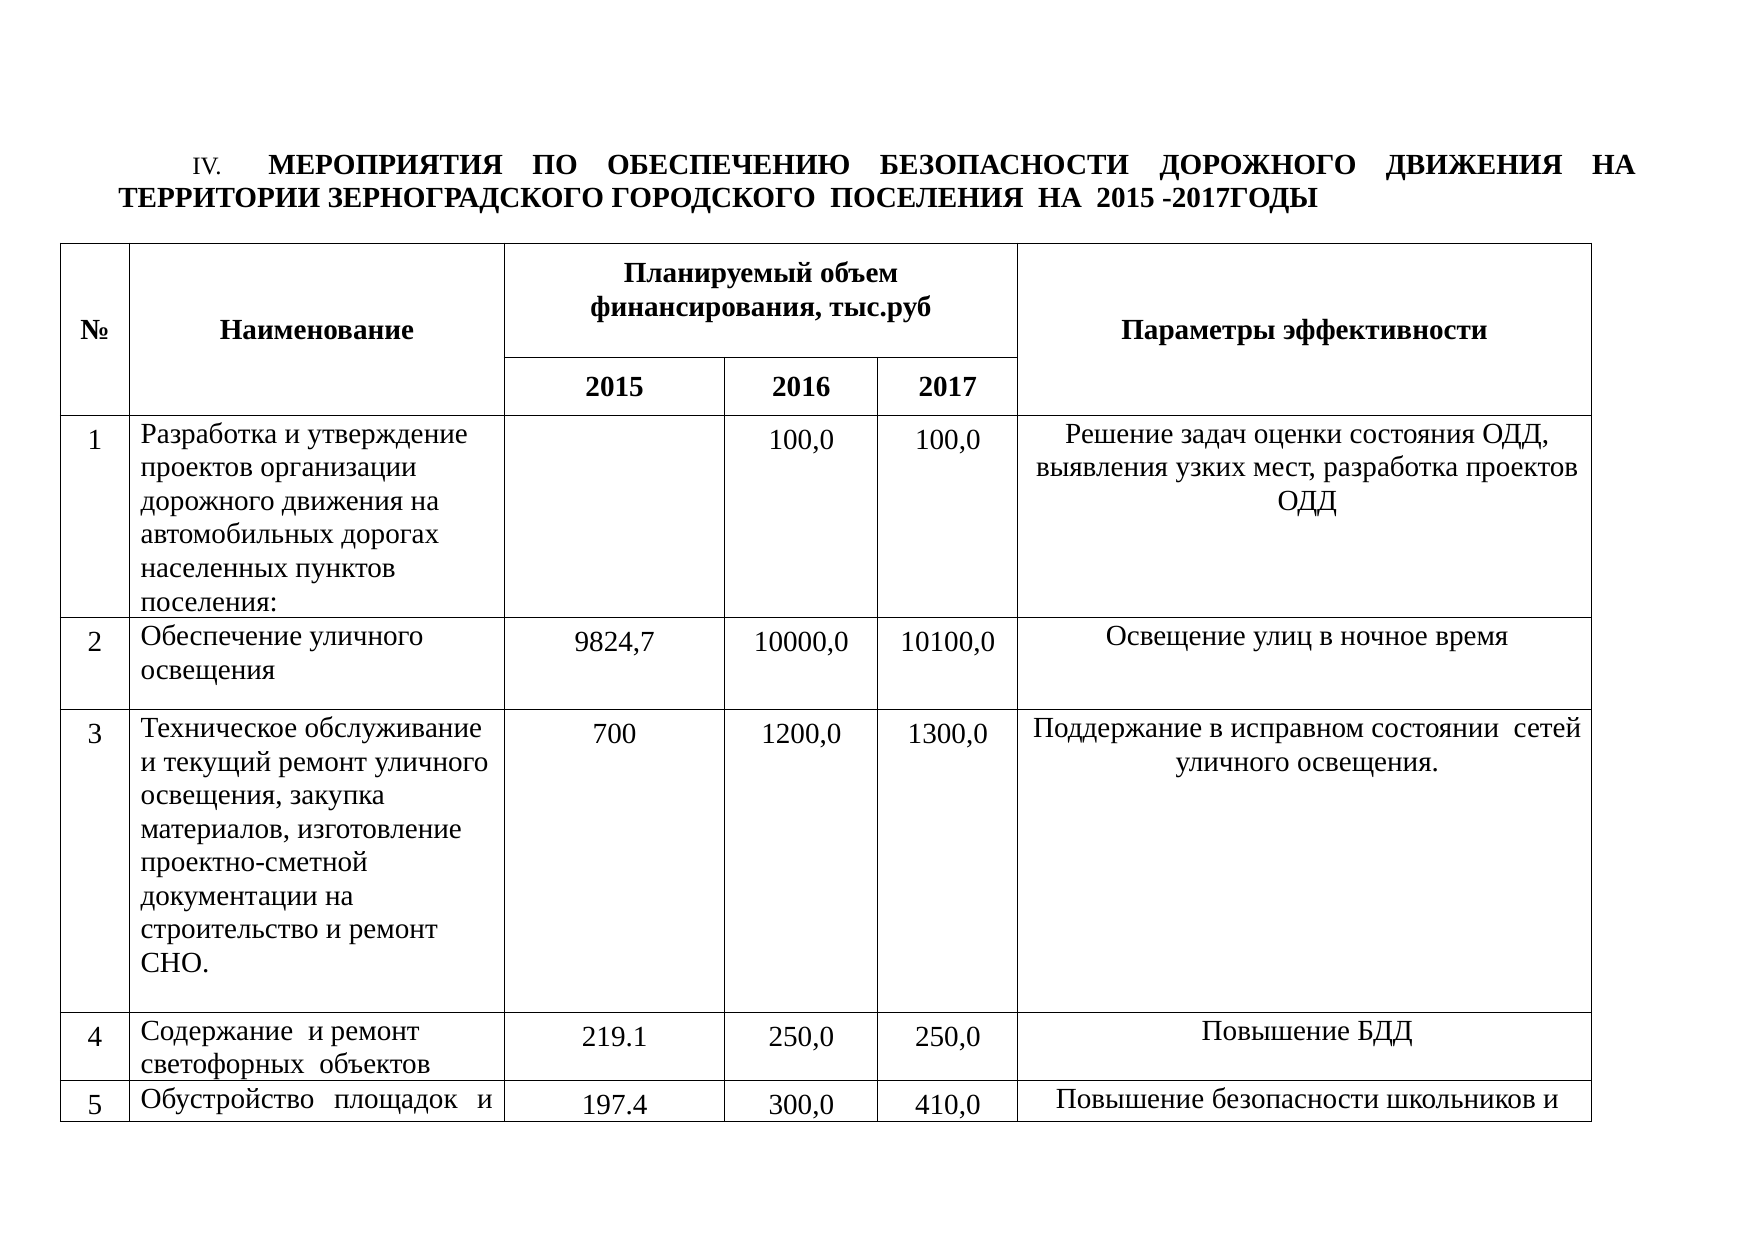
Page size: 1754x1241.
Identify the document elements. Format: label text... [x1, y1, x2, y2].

table_cell Обустройство площадок и [130, 1081, 504, 1121]
table_cell 410,0 [878, 1081, 1017, 1121]
table_cell 100,0 [725, 416, 877, 617]
table_header № [61, 244, 129, 415]
table_header Наименование [130, 244, 504, 415]
table_cell 2017 [878, 358, 1017, 415]
table_cell Решение задач оценки состояния ОДД, выявления узких мест, разработка проектов ОДД [1018, 416, 1591, 617]
table_cell 2015 [505, 358, 724, 415]
table_cell Поддержание в исправном состоянии сетей уличного освещения. [1018, 710, 1591, 1012]
table_header Планируемый объем финансирования, тыс.руб [505, 244, 1017, 357]
table_cell Разработка и утверждение проектов организации дорожного движения на автомобильных дорогах населенных пунктов поселения: [130, 416, 504, 617]
table_cell 700 [505, 710, 724, 1012]
table_cell Повышение безопасности школьников и [1018, 1081, 1591, 1121]
table_cell 197,4 [505, 1081, 724, 1121]
table_cell [505, 416, 724, 617]
table_cell 2 [61, 618, 129, 709]
table_cell 1 [61, 416, 129, 617]
table_cell 250,0 [878, 1013, 1017, 1080]
table_cell 3 [61, 710, 129, 1012]
list МЕРОПРИЯТИЯ ПО ОБЕСПЕЧЕНИЮ БЕЗОПАСНОСТИ ДОРОЖНОГО ДВИЖЕНИЯ НА ТЕРРИТОРИИ ЗЕРНОГРАДСКОГО ГОРОДСКОГО ПОСЕЛЕНИЯ НА 2015 -2017годы [118, 147, 1636, 214]
table_cell 250,0 [725, 1013, 877, 1080]
table_cell 2016 [725, 358, 877, 415]
table_cell 1300,0 [878, 710, 1017, 1012]
table_cell Техническое обслуживание и текущий ремонт уличного освещения, закупка материалов, изготовление проектно-сметной документации на строительство и ремонт СНО. [130, 710, 504, 1012]
table_cell 219,1 [505, 1013, 724, 1080]
table_cell 300,0 [725, 1081, 877, 1121]
table_cell Освещение улиц в ночное время [1018, 618, 1591, 709]
table_cell 4 [61, 1013, 129, 1080]
table_cell Содержание и ремонт светофорных объектов [130, 1013, 504, 1080]
table_cell 5 [61, 1081, 129, 1121]
table_cell 1200,0 [725, 710, 877, 1012]
table_cell 9824,7 [505, 618, 724, 709]
table_cell Повышение БДД [1018, 1013, 1591, 1080]
table_cell Обеспечение уличного освещения [130, 618, 504, 709]
table_cell 10100,0 [878, 618, 1017, 709]
table_header Параметры эффективности [1018, 244, 1591, 415]
table_cell 100,0 [878, 416, 1017, 617]
table_cell 10000,0 [725, 618, 877, 709]
